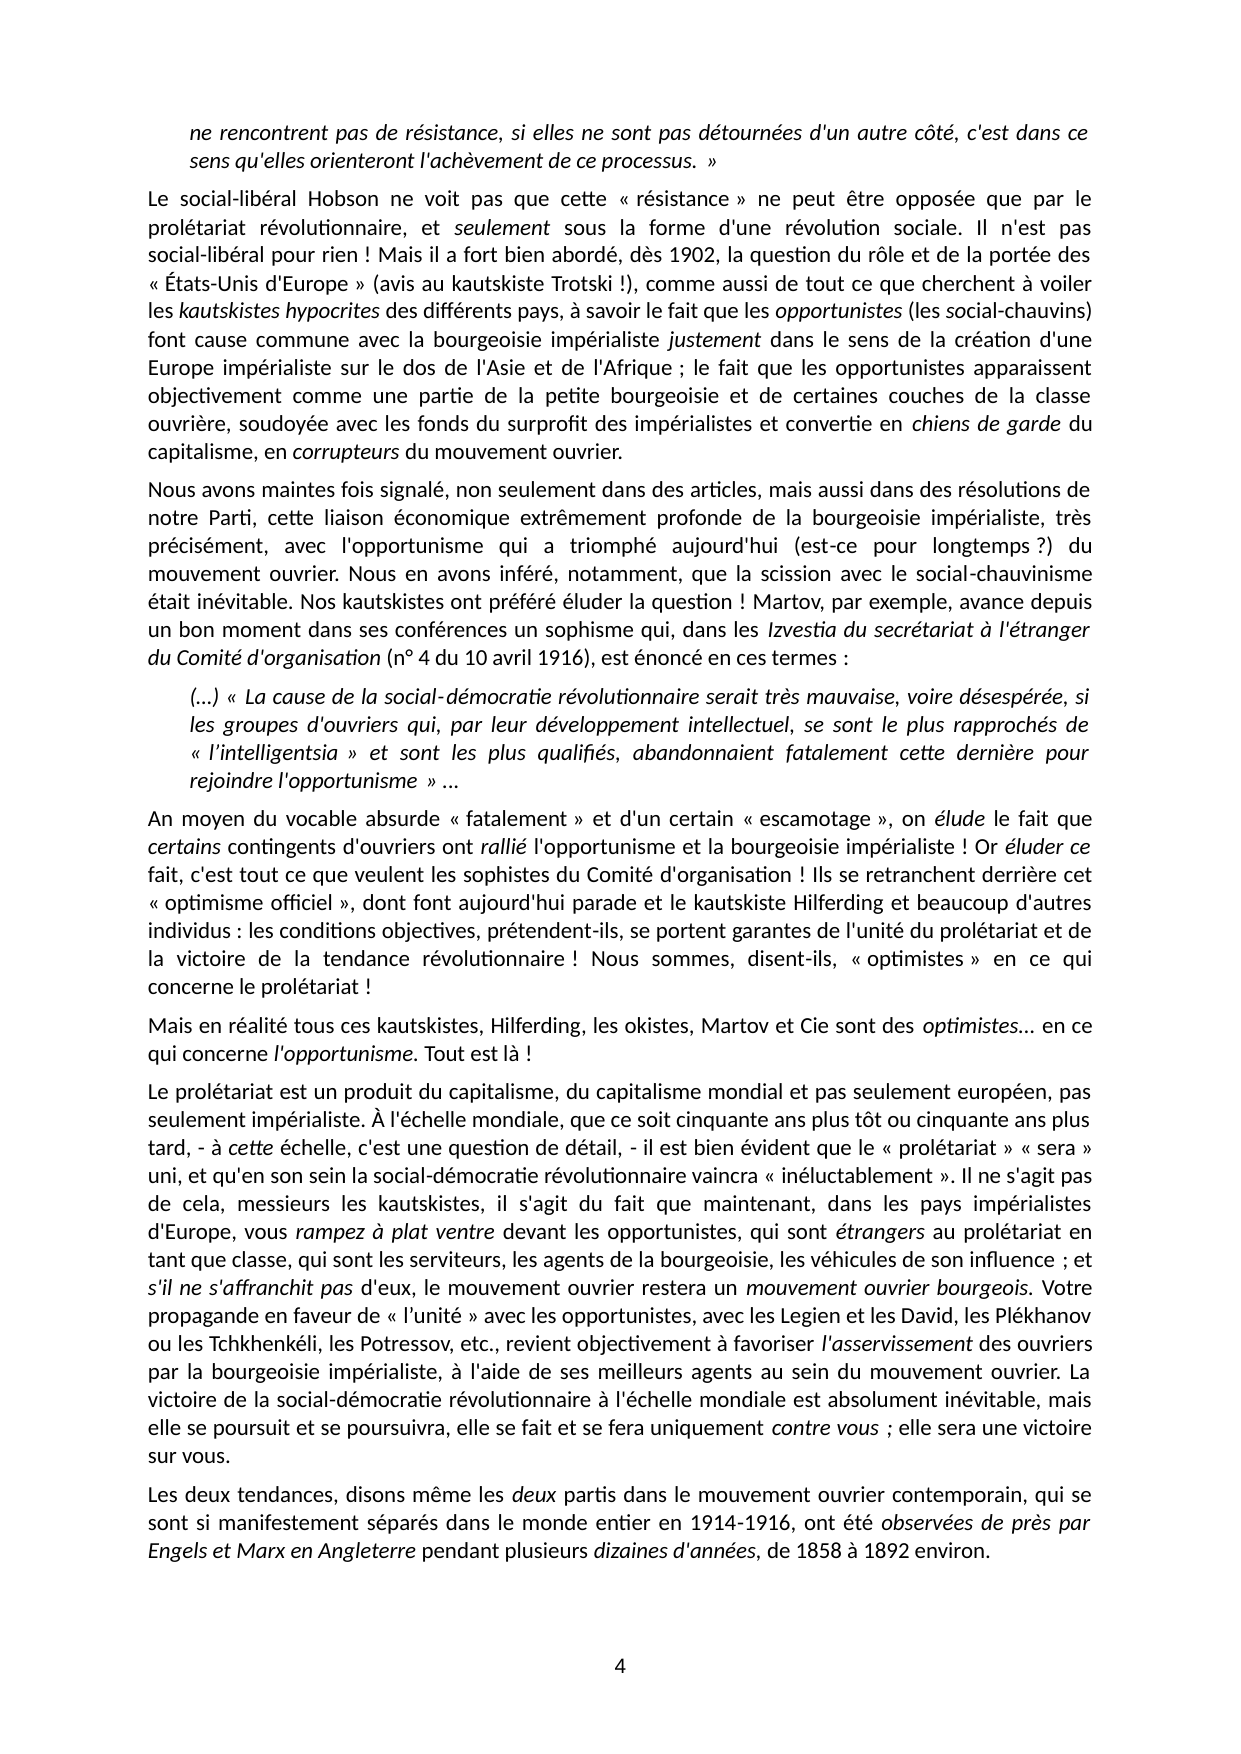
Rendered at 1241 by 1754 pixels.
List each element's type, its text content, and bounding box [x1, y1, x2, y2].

text Le social‑libéral Hobson ne voit pas que cette « résistance » ne peut être opposée que par le prolétariat révolutionnaire, et seulement sous la forme d'une révolution sociale. Il n'est pas social‑libéral pour rien ! Mais il a fort bien abordé, dès 1902, la question du rôle et de la portée des « États-Unis d'Europe » (avis au kautskiste Trotski !), comme aussi de tout ce que cherchent à voiler les kautskistes hypocrites des différents pays, à savoir le fait que les opportunistes (les social‑chauvins) font cause commune avec la bourgeoisie impérialiste justement dans le sens de la création d'une Europe impérialiste sur le dos de l'Asie et de l'Afrique ; le fait que les opportunistes apparaissent objectivement comme une partie de la petite bourgeoisie et de certaines couches de la classe ouvrière, soudoyée avec les fonds du surprofit des impérialistes et convertie en chiens de garde du capitalisme, en corrupteurs du mouvement ouvrier. [148, 184, 1093, 465]
text (…) « La cause de la social‑démocratie révolutionnaire serait très mauvaise, voire désespérée, si les groupes d'ouvriers qui, par leur développement intellectuel, se sont le plus rapprochés de « l’intelligentsia » et sont les plus qualifiés, abandonnaient fatalement cette dernière pour rejoindre l'opportunisme » ... [189, 682, 1093, 794]
text Les deux tendances, disons même les deux partis dans le mouvement ouvrier contemporain, qui se sont si manifestement séparés dans le monde entier en 1914‑1916, ont été observées de près par Engels et Marx en Angleterre pendant plusieurs dizaines d'années, de 1858 à 1892 environ. [148, 1480, 1093, 1564]
text Nous avons maintes fois signalé, non seulement dans des articles, mais aussi dans des résolutions de notre Parti, cette liaison économique extrêmement profonde de la bourgeoisie impérialiste, très précisément, avec l'opportunisme qui a triomphé aujourd'hui (est­-ce pour longtemps ?) du mouvement ouvrier. Nous en avons inféré, notamment, que la scission avec le social‑chauvinisme était inévitable. Nos kautskistes ont préféré éluder la question ! Martov, par exemple, avance depuis un bon moment dans ses conférences un sophisme qui, dans les Izvestia du secrétariat à l'étranger du Comité d'organisation (n° 4 du 10 avril 1916), est énoncé en ces termes : [148, 475, 1093, 671]
text Le prolétariat est un produit du capitalisme, du capitalisme mondial et pas seulement européen, pas seulement impérialiste. À l'échelle mondiale, que ce soit cinquante ans plus tôt ou cinquante ans plus tard, ‑ à cette échelle, c'est une question de détail, ‑ il est bien évident que le « prolétariat » « sera » uni, et qu'en son sein la social‑démocratie révolutionnaire vaincra « inéluctablement ». Il ne s'agit pas de cela, messieurs les kautskistes, il s'agit du fait que maintenant, dans les pays impérialistes d'Europe, vous rampez à plat ventre devant les opportunistes, qui sont étrangers au prolétariat en tant que classe, qui sont les serviteurs, les agents de la bourgeoisie, les véhicules de son influence ; et s'il ne s'affranchit pas d'eux, le mouvement ouvrier restera un mouvement ouvrier bourgeois. Votre propagande en faveur de « l’unité » avec les opportunistes, avec les Legien et les David, les Plékhanov ou les Tchkhenkéli, les Potressov, etc., revient objectivement à favoriser l'asservissement des ouvriers par la bourgeoisie impérialiste, à l'aide de ses meilleurs agents au sein du mouvement ouvrier. La victoire de la social‑démocratie révolutionnaire à l'échelle mondiale est absolument inévitable, mais elle se poursuit et se poursuivra, elle se fait et se fera uniquement contre vous ; elle sera une victoire sur vous. [148, 1077, 1093, 1469]
text Mais en réalité tous ces kautskistes, Hilferding, les okistes, Martov et Cie sont des optimistes... en ce qui concerne l'opportunisme. Tout est là ! [148, 1011, 1093, 1067]
text ne rencontrent pas de résistance, si elles ne sont pas détournées d'un autre côté, c'est dans ce sens qu'elles orienteront l'achèvement de ce processus. » [189, 118, 1093, 174]
text An moyen du vocable absurde « fatalement » et d'un certain « escamotage », on élude le fait que certains contingents d'ouvriers ont rallié l'opportunisme et la bourgeoisie impérialiste ! Or éluder ce fait, c'est tout ce que veulent les sophistes du Comité d'organisation ! Ils se retranchent derrière cet « optimisme officiel », dont font aujourd'hui parade et le kautskiste Hilferding et beaucoup d'autres individus : les conditions objectives, prétendent‑ils, se portent garantes de l'unité du prolétariat et de la victoire de la tendance révolutionnaire ! Nous sommes, disent‑ils, « optimistes » en ce qui concerne le prolétariat ! [148, 804, 1093, 1000]
